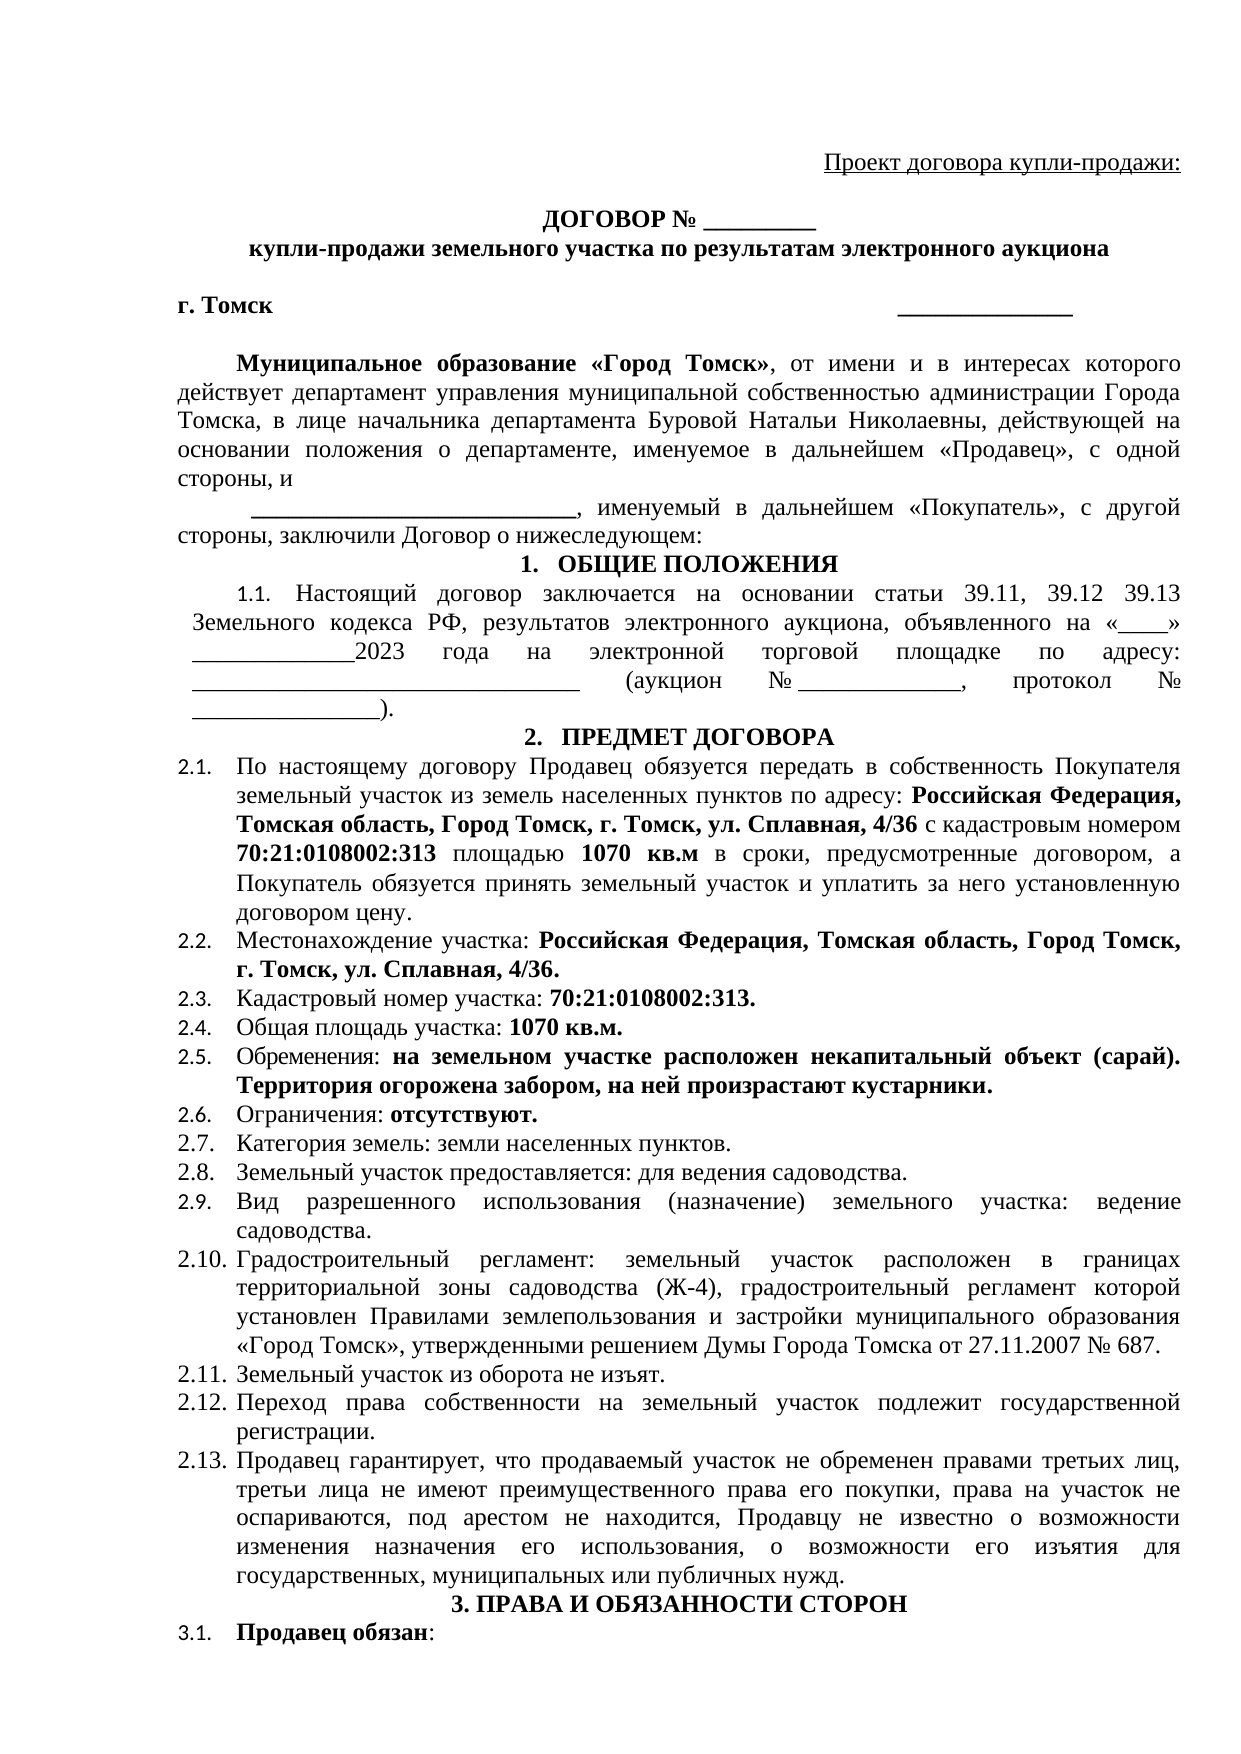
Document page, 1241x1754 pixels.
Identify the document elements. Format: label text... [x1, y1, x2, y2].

list Обременения: на земельном участке расположен некапитальный объект (сарай). Территория огорожена забором, на ней произрастают кустарники. [177, 1041, 1181, 1099]
text Проект договора купли-продажи: [177, 147, 1181, 176]
list По настоящему договору Продавец обязуется передать в собственность Покупателя земельный участок из земель населенных пунктов по адресу: Российская Федерация, Томская область, Город Томск, г. Томск, ул. Сплавная, 4/36 с кадастровым номером 70:21:0108002:313 площадью 1070 кв.м в сроки, предусмотренные договором, а Покупатель обязуется принять земельный участок и уплатить за него установленную договором цену. [177, 751, 1181, 926]
list Местонахождение участка: Российская Федерация, Томская область, Город Томск, г. Томск, ул. Сплавная, 4/36. [177, 926, 1181, 983]
list Земельный участок из оборота не изъят. [177, 1359, 1181, 1387]
text __________________________, именуемый в дальнейшем «Покупатель», с другой стороны, заключили Договор о нижеследующем: [177, 492, 1181, 549]
list Переход права собственности на земельный участок подлежит государственной регистрации. [177, 1387, 1181, 1445]
list Продавец обязан: [177, 1617, 1181, 1646]
list Общая площадь участка: 1070 кв.м. [177, 1012, 1181, 1041]
list Кадастровый номер участка: 70:21:0108002:313. [177, 983, 1181, 1012]
list Настоящий договор заключается на основании статьи 39.11, 39.12 39.13 Земельного кодекса РФ, результатов электронного аукциона, объявленного на «____» _____________2023 года на электронной торговой площадке по адресу: _______________________________ (аукцион № _____________, протокол № _______________). [192, 578, 1181, 722]
list Ограничения: отсутствуют. [177, 1099, 1181, 1128]
text купли-продажи земельного участка по результатам электронного аукциона [177, 233, 1181, 262]
list Категория земель: земли населенных пунктов. [177, 1128, 1181, 1157]
text г. Томск ______________ [177, 291, 1181, 319]
list Вид разрешенного использования (назначение) земельного участка: ведение садоводства. [177, 1186, 1181, 1244]
list ОБЩИЕ ПОЛОЖЕНИЯ [177, 549, 1181, 578]
text 3. ПРАВА И ОБЯЗАННОСТИ СТОРОН [177, 1589, 1181, 1617]
list Продавец гарантирует, что продаваемый участок не обременен правами третьих лиц, третьи лица не имеют преимущественного права его покупки, права на участок не оспариваются, под арестом не находится, Продавцу не известно о возможности изменения назначения его использования, о возможности его изъятия для государственных, муниципальных или публичных нужд. [177, 1445, 1181, 1589]
text ДОГОВОР № _________ [177, 204, 1181, 233]
list ПРЕДМЕТ ДОГОВОРА [177, 722, 1181, 751]
text Муниципальное образование «Город Томск», от имени и в интересах которого действует департамент управления муниципальной собственностью администрации Города Томска, в лице начальника департамента Буровой Натальи Николаевны, действующей на основании положения о департаменте, именуемое в дальнейшем «Продавец», с одной стороны, и [177, 348, 1181, 492]
list Градостроительный регламент: земельный участок расположен в границах территориальной зоны садоводства (Ж-4), градостроительный регламент которой установлен Правилами землепользования и застройки муниципального образования «Город Томск», утвержденными решением Думы Города Томска от 27.11.2007 № 687. [177, 1244, 1181, 1359]
list Земельный участок предоставляется: для ведения садоводства. [177, 1157, 1181, 1186]
